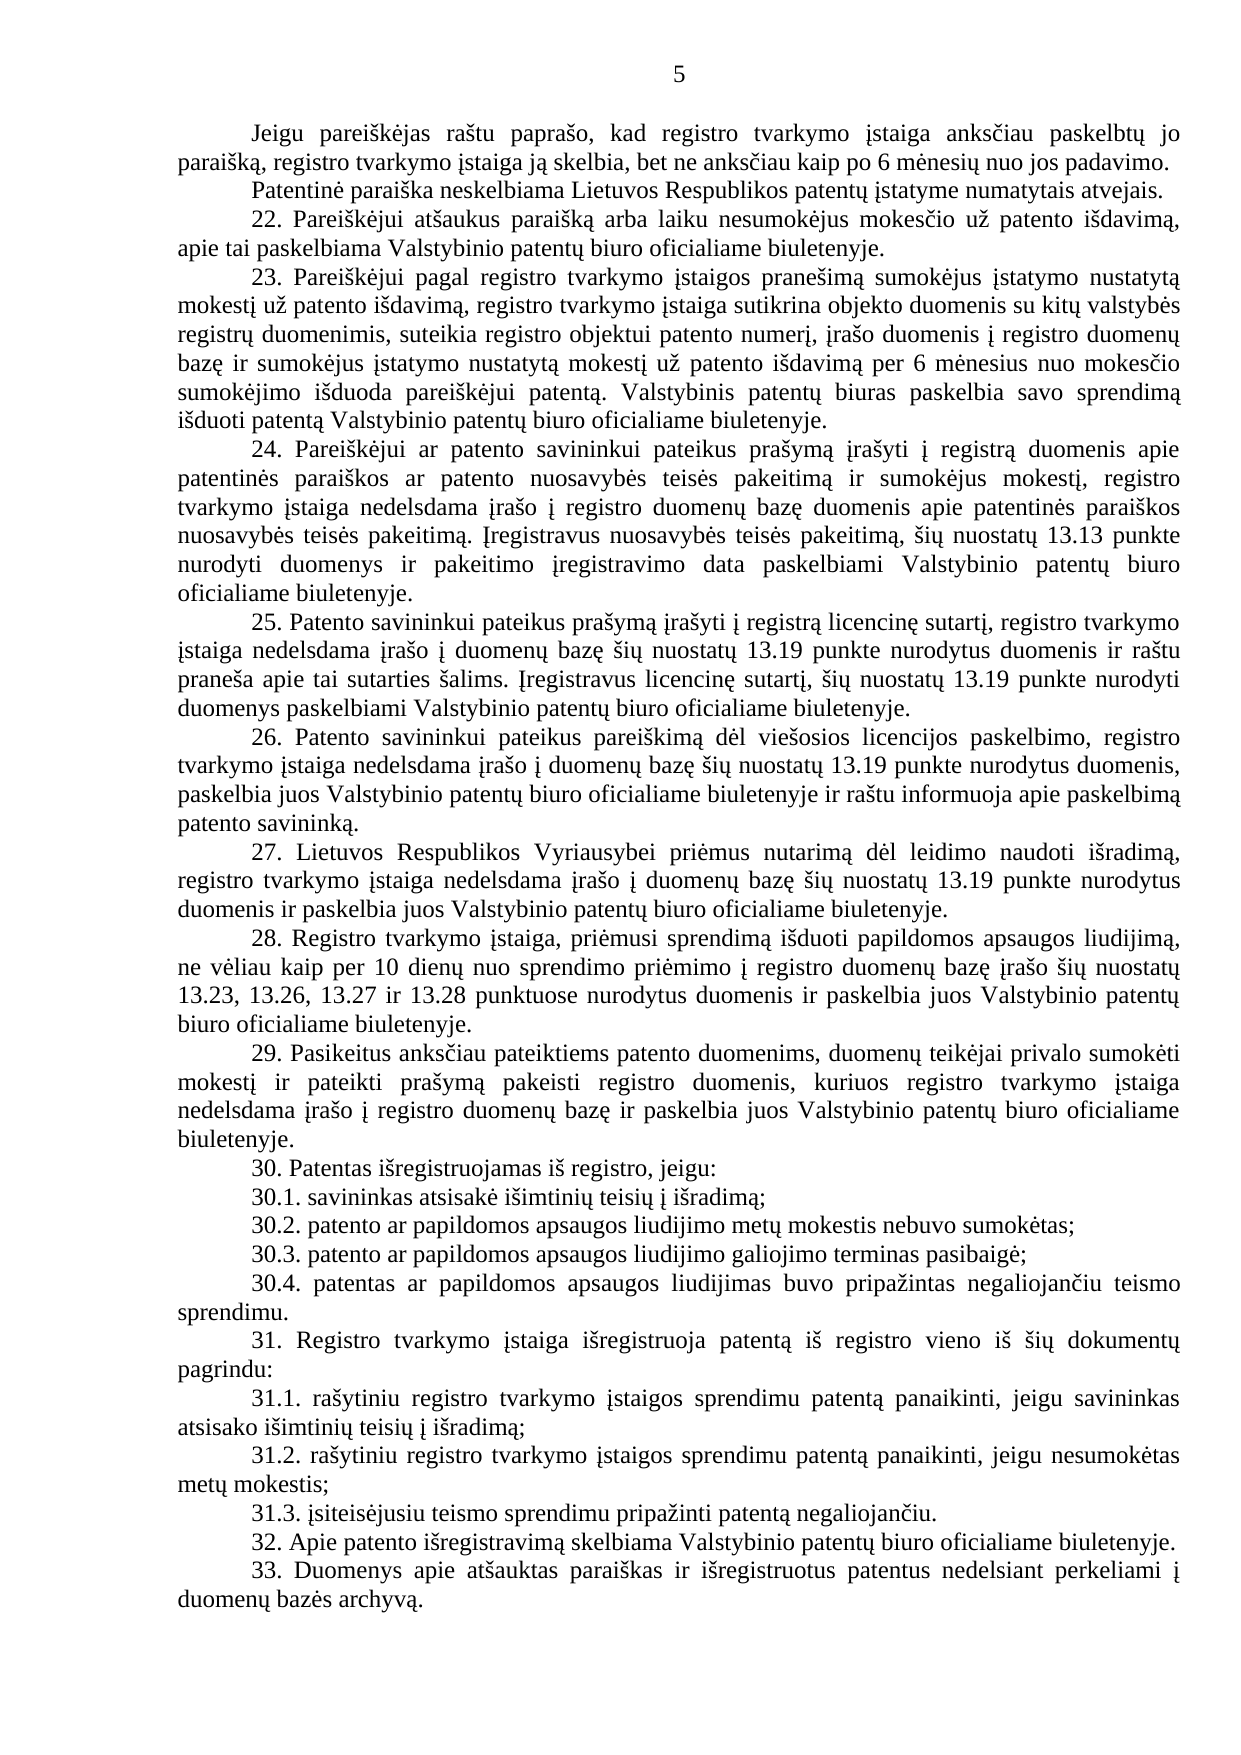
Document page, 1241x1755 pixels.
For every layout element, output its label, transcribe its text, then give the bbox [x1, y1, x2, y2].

text 26. Patento savininkui pateikus pareiškimą dėl viešosios licencijos paskelbimo, registro tvarkymo įstaiga nedelsdama įrašo į duomenų bazę šių nuostatų 13.19 punkte nurodytus duomenis, paskelbia juos Valstybinio patentų biuro oficialiame biuletenyje ir raštu informuoja apie paskelbimą patento savininką. [177, 722, 1181, 837]
text 31.1. rašytiniu registro tvarkymo įstaigos sprendimu patentą panaikinti, jeigu savininkas atsisako išimtinių teisių į išradimą; [177, 1383, 1181, 1441]
text 30. Patentas išregistruojamas iš registro, jeigu: [177, 1153, 1181, 1182]
text Jeigu pareiškėjas raštu paprašo, kad registro tvarkymo įstaiga anksčiau paskelbtų jo paraišką, registro tvarkymo įstaiga ją skelbia, bet ne anksčiau kaip po 6 mėnesių nuo jos padavimo. [177, 118, 1181, 176]
text 30.4. patentas ar papildomos apsaugos liudijimas buvo pripažintas negaliojančiu teismo sprendimu. [177, 1268, 1181, 1326]
text 22. Pareiškėjui atšaukus paraišką arba laiku nesumokėjus mokesčio už patento išdavimą, apie tai paskelbiama Valstybinio patentų biuro oficialiame biuletenyje. [177, 204, 1181, 262]
text 29. Pasikeitus anksčiau pateiktiems patento duomenims, duomenų teikėjai privalo sumokėti mokestį ir pateikti prašymą pakeisti registro duomenis, kuriuos registro tvarkymo įstaiga nedelsdama įrašo į registro duomenų bazę ir paskelbia juos Valstybinio patentų biuro oficialiame biuletenyje. [177, 1038, 1181, 1153]
text 23. Pareiškėjui pagal registro tvarkymo įstaigos pranešimą sumokėjus įstatymo nustatytą mokestį už patento išdavimą, registro tvarkymo įstaiga sutikrina objekto duomenis su kitų valstybės registrų duomenimis, suteikia registro objektui patento numerį, įrašo duomenis į registro duomenų bazę ir sumokėjus įstatymo nustatytą mokestį už patento išdavimą per 6 mėnesius nuo mokesčio sumokėjimo išduoda pareiškėjui patentą. Valstybinis patentų biuras paskelbia savo sprendimą išduoti patentą Valstybinio patentų biuro oficialiame biuletenyje. [177, 262, 1181, 434]
text 30.3. patento ar papildomos apsaugos liudijimo galiojimo terminas pasibaigė; [177, 1239, 1181, 1268]
text 27. Lietuvos Respublikos Vyriausybei priėmus nutarimą dėl leidimo naudoti išradimą, registro tvarkymo įstaiga nedelsdama įrašo į duomenų bazę šių nuostatų 13.19 punkte nurodytus duomenis ir paskelbia juos Valstybinio patentų biuro oficialiame biuletenyje. [177, 837, 1181, 923]
text Patentinė paraiška neskelbiama Lietuvos Respublikos patentų įstatyme numatytais atvejais. [177, 176, 1181, 204]
text 33. Duomenys apie atšauktas paraiškas ir išregistruotus patentus nedelsiant perkeliami į duomenų bazės archyvą. [177, 1556, 1181, 1613]
text 30.2. patento ar papildomos apsaugos liudijimo metų mokestis nebuvo sumokėtas; [177, 1211, 1181, 1239]
text 31.3. įsiteisėjusiu teismo sprendimu pripažinti patentą negaliojančiu. [177, 1498, 1181, 1527]
text 25. Patento savininkui pateikus prašymą įrašyti į registrą licencinę sutartį, registro tvarkymo įstaiga nedelsdama įrašo į duomenų bazę šių nuostatų 13.19 punkte nurodytus duomenis ir raštu praneša apie tai sutarties šalims. Įregistravus licencinę sutartį, šių nuostatų 13.19 punkte nurodyti duomenys paskelbiami Valstybinio patentų biuro oficialiame biuletenyje. [177, 607, 1181, 722]
text 24. Pareiškėjui ar patento savininkui pateikus prašymą įrašyti į registrą duomenis apie patentinės paraiškos ar patento nuosavybės teisės pakeitimą ir sumokėjus mokestį, registro tvarkymo įstaiga nedelsdama įrašo į registro duomenų bazę duomenis apie patentinės paraiškos nuosavybės teisės pakeitimą. Įregistravus nuosavybės teisės pakeitimą, šių nuostatų 13.13 punkte nurodyti duomenys ir pakeitimo įregistravimo data paskelbiami Valstybinio patentų biuro oficialiame biuletenyje. [177, 434, 1181, 607]
text 31.2. rašytiniu registro tvarkymo įstaigos sprendimu patentą panaikinti, jeigu nesumokėtas metų mokestis; [177, 1441, 1181, 1498]
text 30.1. savininkas atsisakė išimtinių teisių į išradimą; [177, 1182, 1181, 1211]
text 31. Registro tvarkymo įstaiga išregistruoja patentą iš registro vieno iš šių dokumentų pagrindu: [177, 1326, 1181, 1383]
text 32. Apie patento išregistravimą skelbiama Valstybinio patentų biuro oficialiame biuletenyje. [177, 1527, 1181, 1556]
text 28. Registro tvarkymo įstaiga, priėmusi sprendimą išduoti papildomos apsaugos liudijimą, ne vėliau kaip per 10 dienų nuo sprendimo priėmimo į registro duomenų bazę įrašo šių nuostatų 13.23, 13.26, 13.27 ir 13.28 punktuose nurodytus duomenis ir paskelbia juos Valstybinio patentų biuro oficialiame biuletenyje. [177, 923, 1181, 1038]
